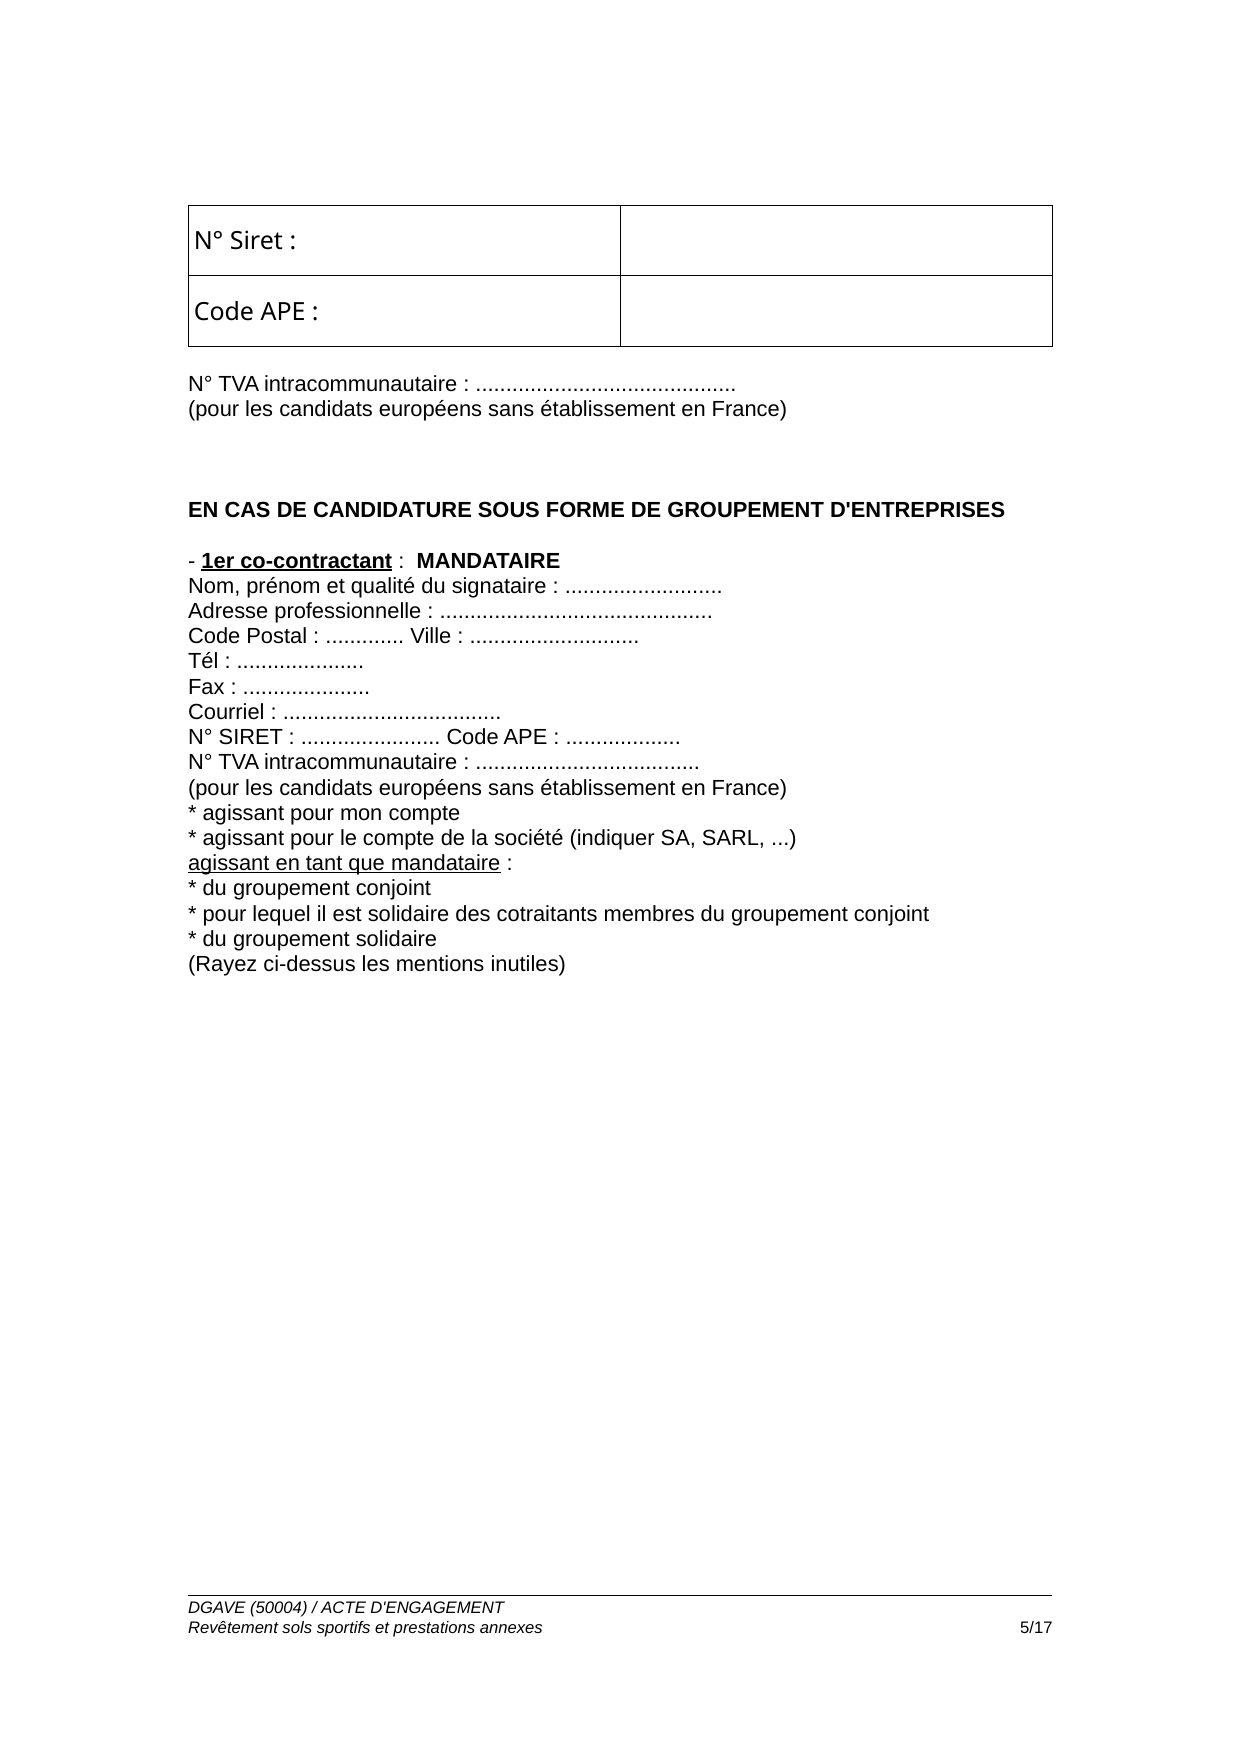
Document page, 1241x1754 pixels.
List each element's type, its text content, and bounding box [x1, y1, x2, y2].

text Fax : ..................... [188, 674, 1052, 699]
table_cell N° Siret : [189, 206, 620, 275]
text (pour les candidats européens sans établissement en France) [188, 774, 1052, 800]
text Nom, prénom et qualité du signataire : .......................... [188, 573, 1052, 598]
text N° SIRET : ....................... Code APE : ................... [188, 724, 1052, 749]
text * pour lequel il est solidaire des cotraitants membres du groupement conjoint [188, 901, 1052, 926]
text N° TVA intracommunautaire : ........................................... [188, 371, 1052, 396]
text Code Postal : ............. Ville : ............................ [188, 623, 1052, 648]
text * du groupement solidaire [188, 926, 1052, 951]
table_cell [621, 206, 1052, 275]
text Courriel : .................................... [188, 699, 1052, 724]
text * agissant pour mon compte [188, 800, 1052, 825]
text agissant en tant que mandataire : [188, 850, 1052, 875]
text EN CAS DE CANDIDATURE SOUS FORME DE GROUPEMENT D'ENTREPRISES [188, 497, 1052, 522]
text * du groupement conjoint [188, 875, 1052, 901]
text Tél : ..................... [188, 648, 1052, 674]
text N° TVA intracommunautaire : ..................................... [188, 749, 1052, 774]
table_cell [621, 276, 1052, 346]
text (pour les candidats européens sans établissement en France) [188, 396, 1052, 422]
text * agissant pour le compte de la société (indiquer SA, SARL, ...) [188, 825, 1052, 850]
text - 1er co-contractant : MANDATAIRE [188, 548, 1052, 573]
text Adresse professionnelle : ............................................. [188, 598, 1052, 623]
text (Rayez ci-dessus les mentions inutiles) [188, 951, 1052, 976]
table_cell Code APE : [189, 276, 620, 346]
